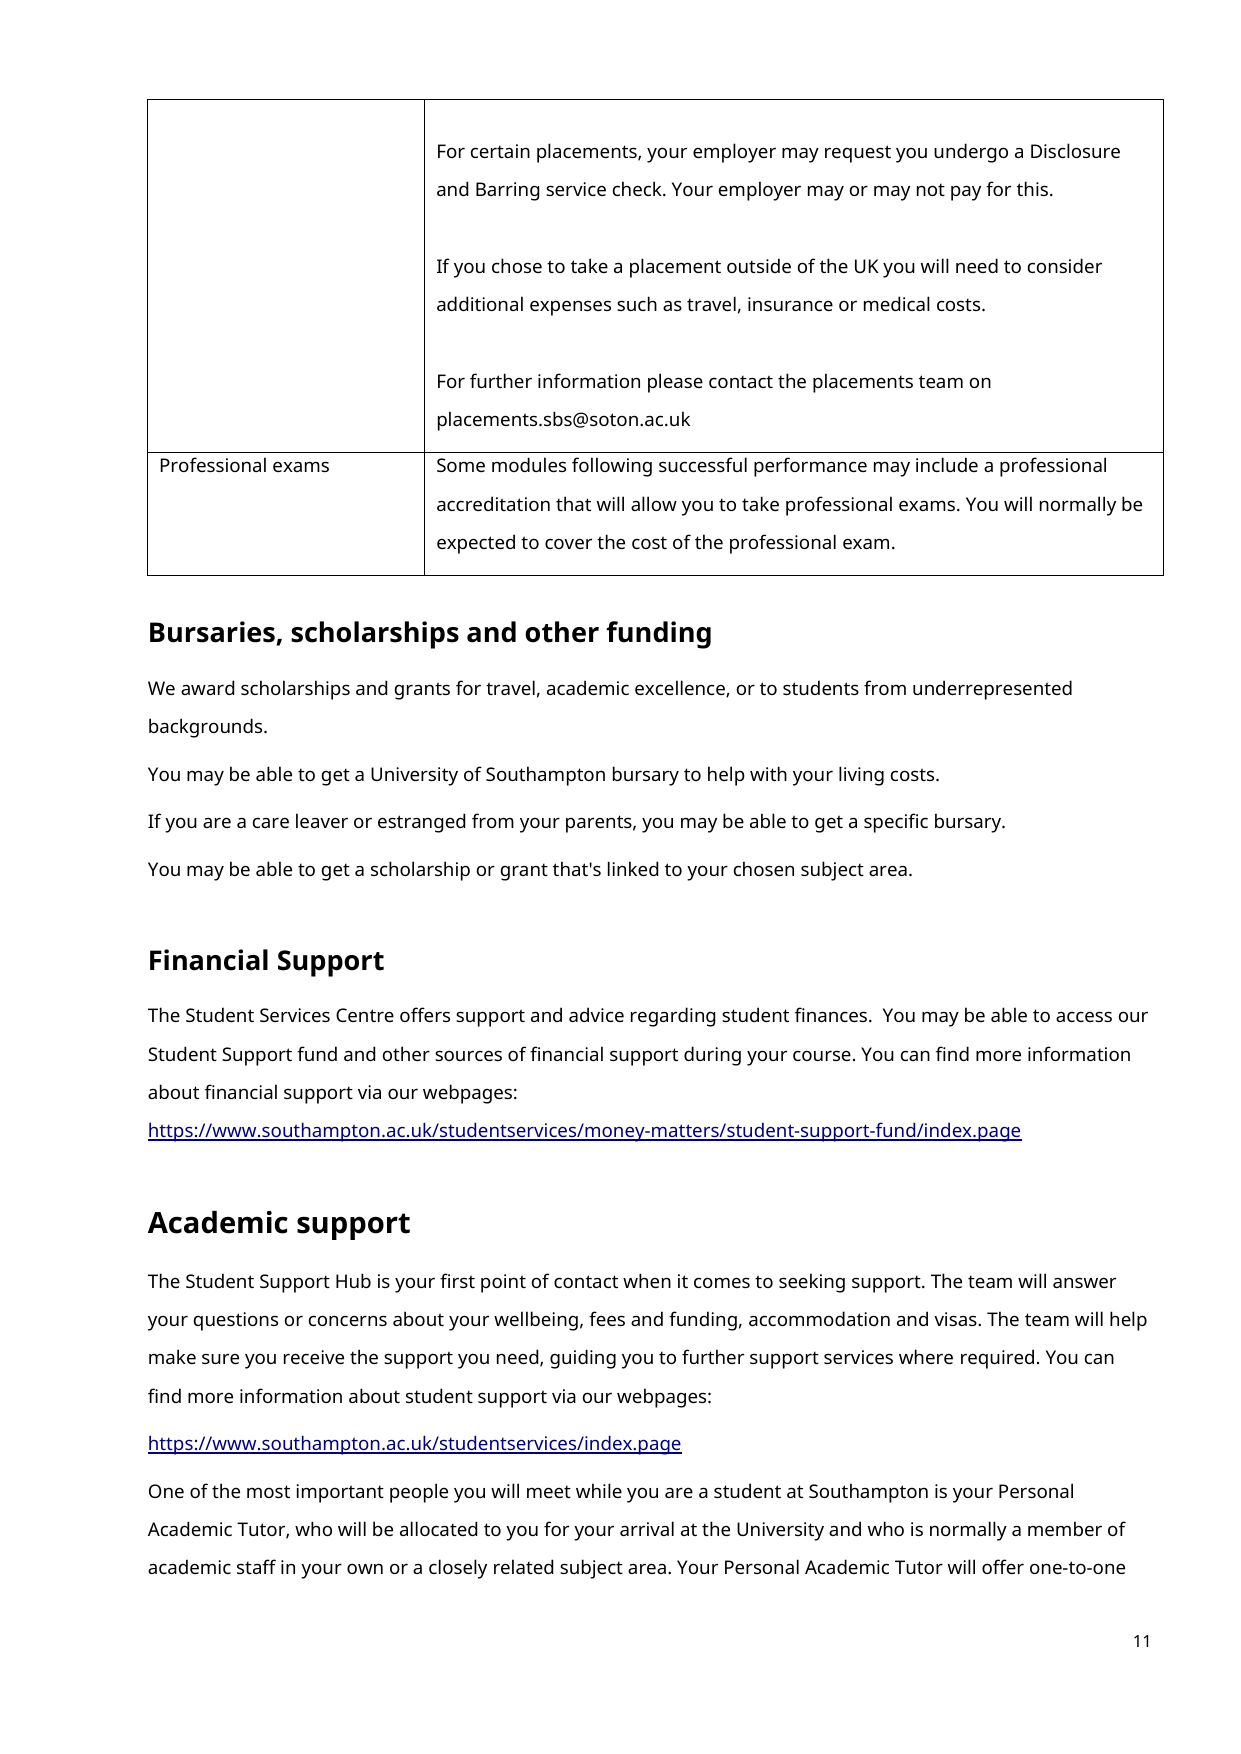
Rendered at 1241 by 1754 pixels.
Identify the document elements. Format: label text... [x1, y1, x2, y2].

text The Student Services Centre offers support and advice regarding student finances. You may be able to access our Student Support fund and other sources of financial support during your course. You can find more information about financial support via our webpages: https://www.southampton.ac.uk/studentservices/money-matters/student-support-fund/index.page [148, 1003, 1152, 1143]
text https://www.southampton.ac.uk/studentservices/index.page [148, 1431, 1152, 1456]
table_cell Professional exams [148, 453, 424, 575]
table_cell Some modules following successful performance may include a professional accreditation that will allow you to take professional exams. You will normally be expected to cover the cost of the professional exam. [425, 453, 1163, 575]
subtitle Bursaries, scholarships and other funding [148, 613, 1152, 650]
table_cell For certain placements, your employer may request you undergo a Disclosure and Barring service check. Your employer may or may not pay for this. If you chose to take a placement outside of the UK you will need to consider additional expenses such as travel, insurance or medical costs. For further information please contact the placements team on placements.sbs@soton.ac.uk [425, 100, 1163, 452]
text You may be able to get a scholarship or grant that's linked to your chosen subject area. [148, 856, 1152, 882]
text If you are a care leaver or estranged from your parents, you may be able to get a specific bursary. [148, 808, 1152, 834]
text We award scholarships and grants for travel, academic excellence, or to students from underrepresented backgrounds. [148, 675, 1152, 739]
text You may be able to get a University of Southampton bursary to help with your living costs. [148, 761, 1152, 786]
subtitle Academic support [148, 1202, 1152, 1242]
subtitle Financial Support [148, 941, 1152, 978]
table_cell [148, 100, 424, 452]
text One of the most important people you will meet while you are a student at Southampton is your Personal Academic Tutor, who will be allocated to you for your arrival at the University and who is normally a member of academic staff in your own or a closely related subject area. Your Personal Academic Tutor will offer one-to-one [148, 1478, 1152, 1580]
text The Student Support Hub is your first point of contact when it comes to seeking support. The team will answer your questions or concerns about your wellbeing, fees and funding, accommodation and visas. The team will help make sure you receive the support you need, guiding you to further support services where required. You can find more information about student support via our webpages: [148, 1268, 1152, 1408]
